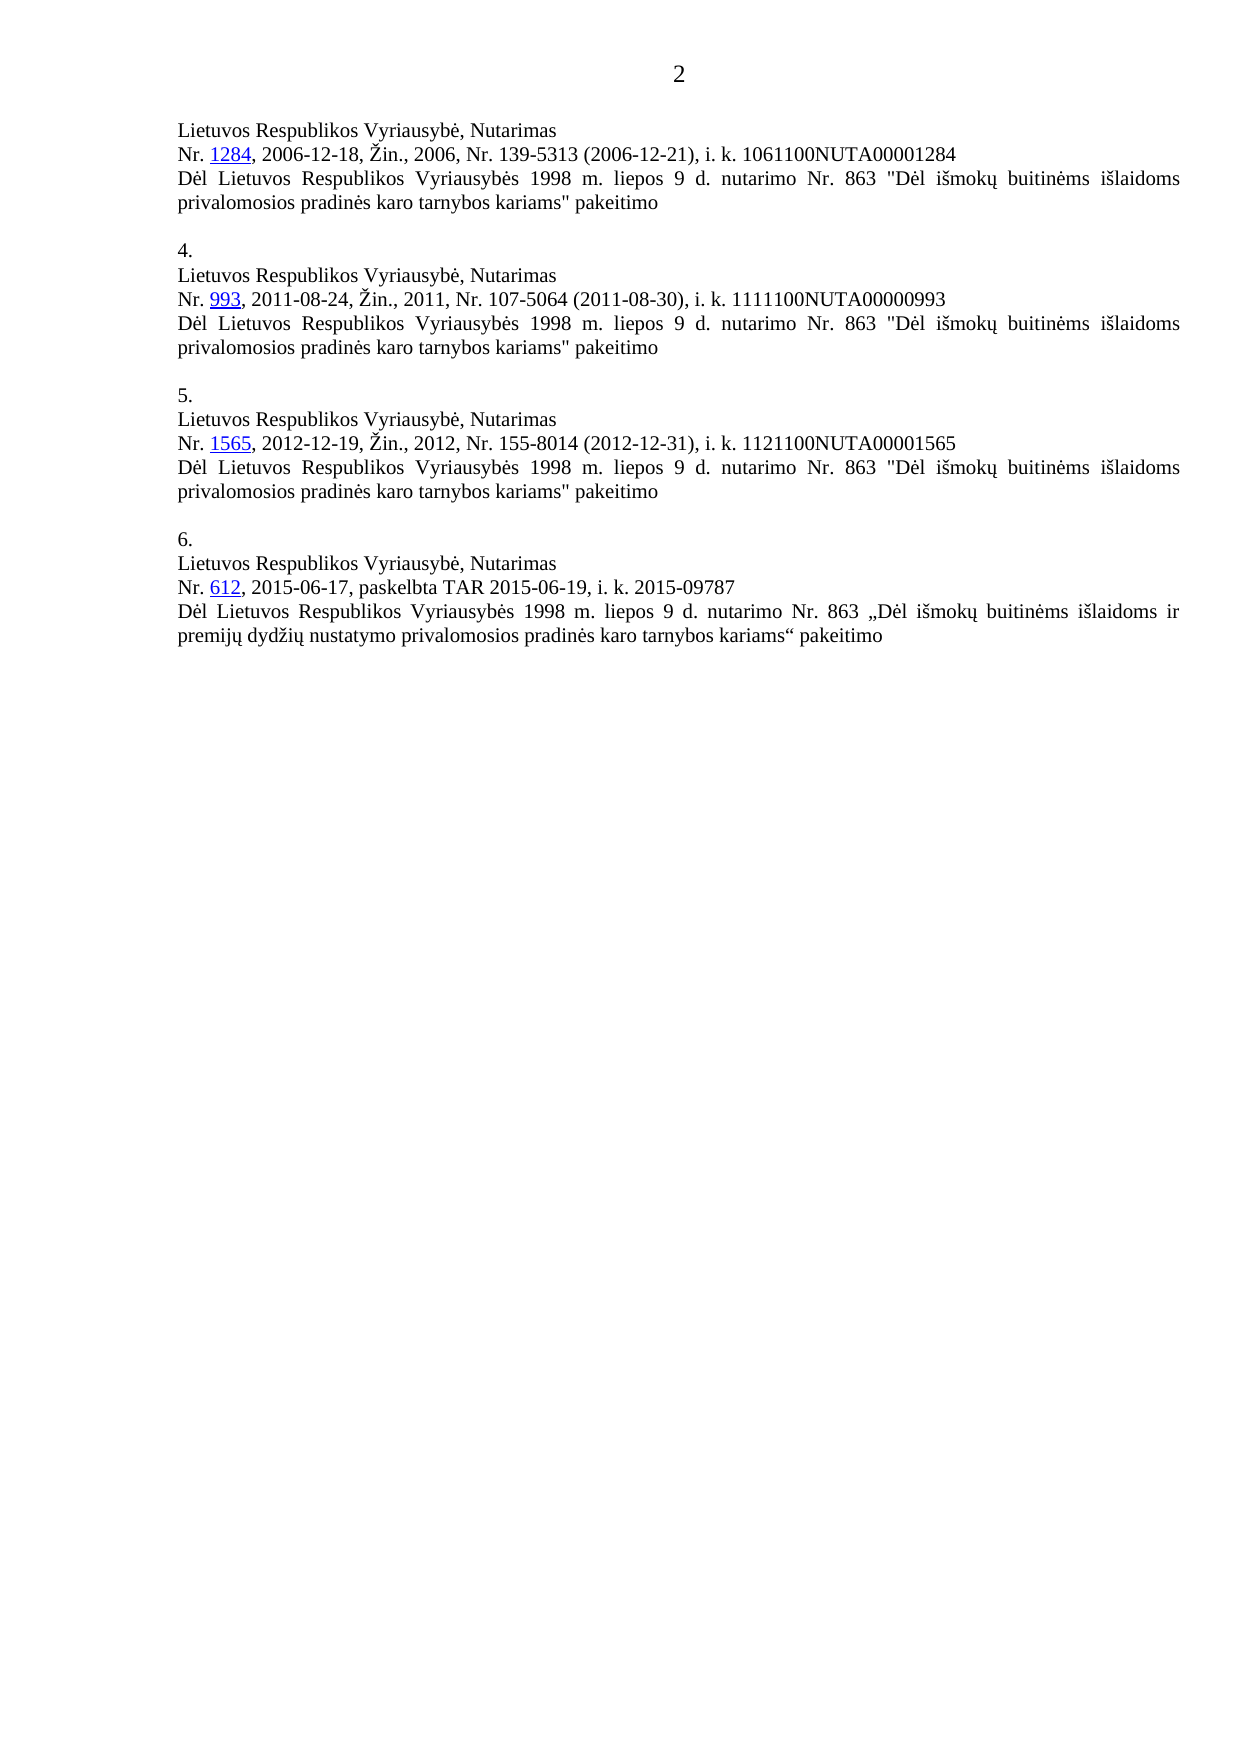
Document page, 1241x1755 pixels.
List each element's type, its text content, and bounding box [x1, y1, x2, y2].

text Lietuvos Respublikos Vyriausybė, Nutarimas [177, 407, 1181, 431]
text Nr. 612, 2015-06-17, paskelbta TAR 2015-06-19, i. k. 2015-09787 [177, 575, 1181, 599]
text Dėl Lietuvos Respublikos Vyriausybės 1998 m. liepos 9 d. nutarimo Nr. 863 "Dėl išmokų buitinėms išlaidoms privalomosios pradinės karo tarnybos kariams" pakeitimo [177, 166, 1181, 214]
text Nr. 1284, 2006-12-18, Žin., 2006, Nr. 139-5313 (2006-12-21), i. k. 1061100NUTA00001284 [177, 142, 1181, 166]
text Dėl Lietuvos Respublikos Vyriausybės 1998 m. liepos 9 d. nutarimo Nr. 863 "Dėl išmokų buitinėms išlaidoms privalomosios pradinės karo tarnybos kariams" pakeitimo [177, 311, 1181, 359]
text Dėl Lietuvos Respublikos Vyriausybės 1998 m. liepos 9 d. nutarimo Nr. 863 "Dėl išmokų buitinėms išlaidoms privalomosios pradinės karo tarnybos kariams" pakeitimo [177, 455, 1181, 503]
text Lietuvos Respublikos Vyriausybė, Nutarimas [177, 262, 1181, 287]
text 5. [177, 383, 1181, 407]
text Dėl Lietuvos Respublikos Vyriausybės 1998 m. liepos 9 d. nutarimo Nr. 863 „Dėl išmokų buitinėms išlaidoms ir premijų dydžių nustatymo privalomosios pradinės karo tarnybos kariams“ pakeitimo [177, 599, 1181, 647]
text 4. [177, 238, 1181, 262]
text Lietuvos Respublikos Vyriausybė, Nutarimas [177, 551, 1181, 575]
text Nr. 993, 2011-08-24, Žin., 2011, Nr. 107-5064 (2011-08-30), i. k. 1111100NUTA00000993 [177, 287, 1181, 311]
text Nr. 1565, 2012-12-19, Žin., 2012, Nr. 155-8014 (2012-12-31), i. k. 1121100NUTA00001565 [177, 431, 1181, 455]
text 6. [177, 527, 1181, 551]
text Lietuvos Respublikos Vyriausybė, Nutarimas [177, 118, 1181, 142]
